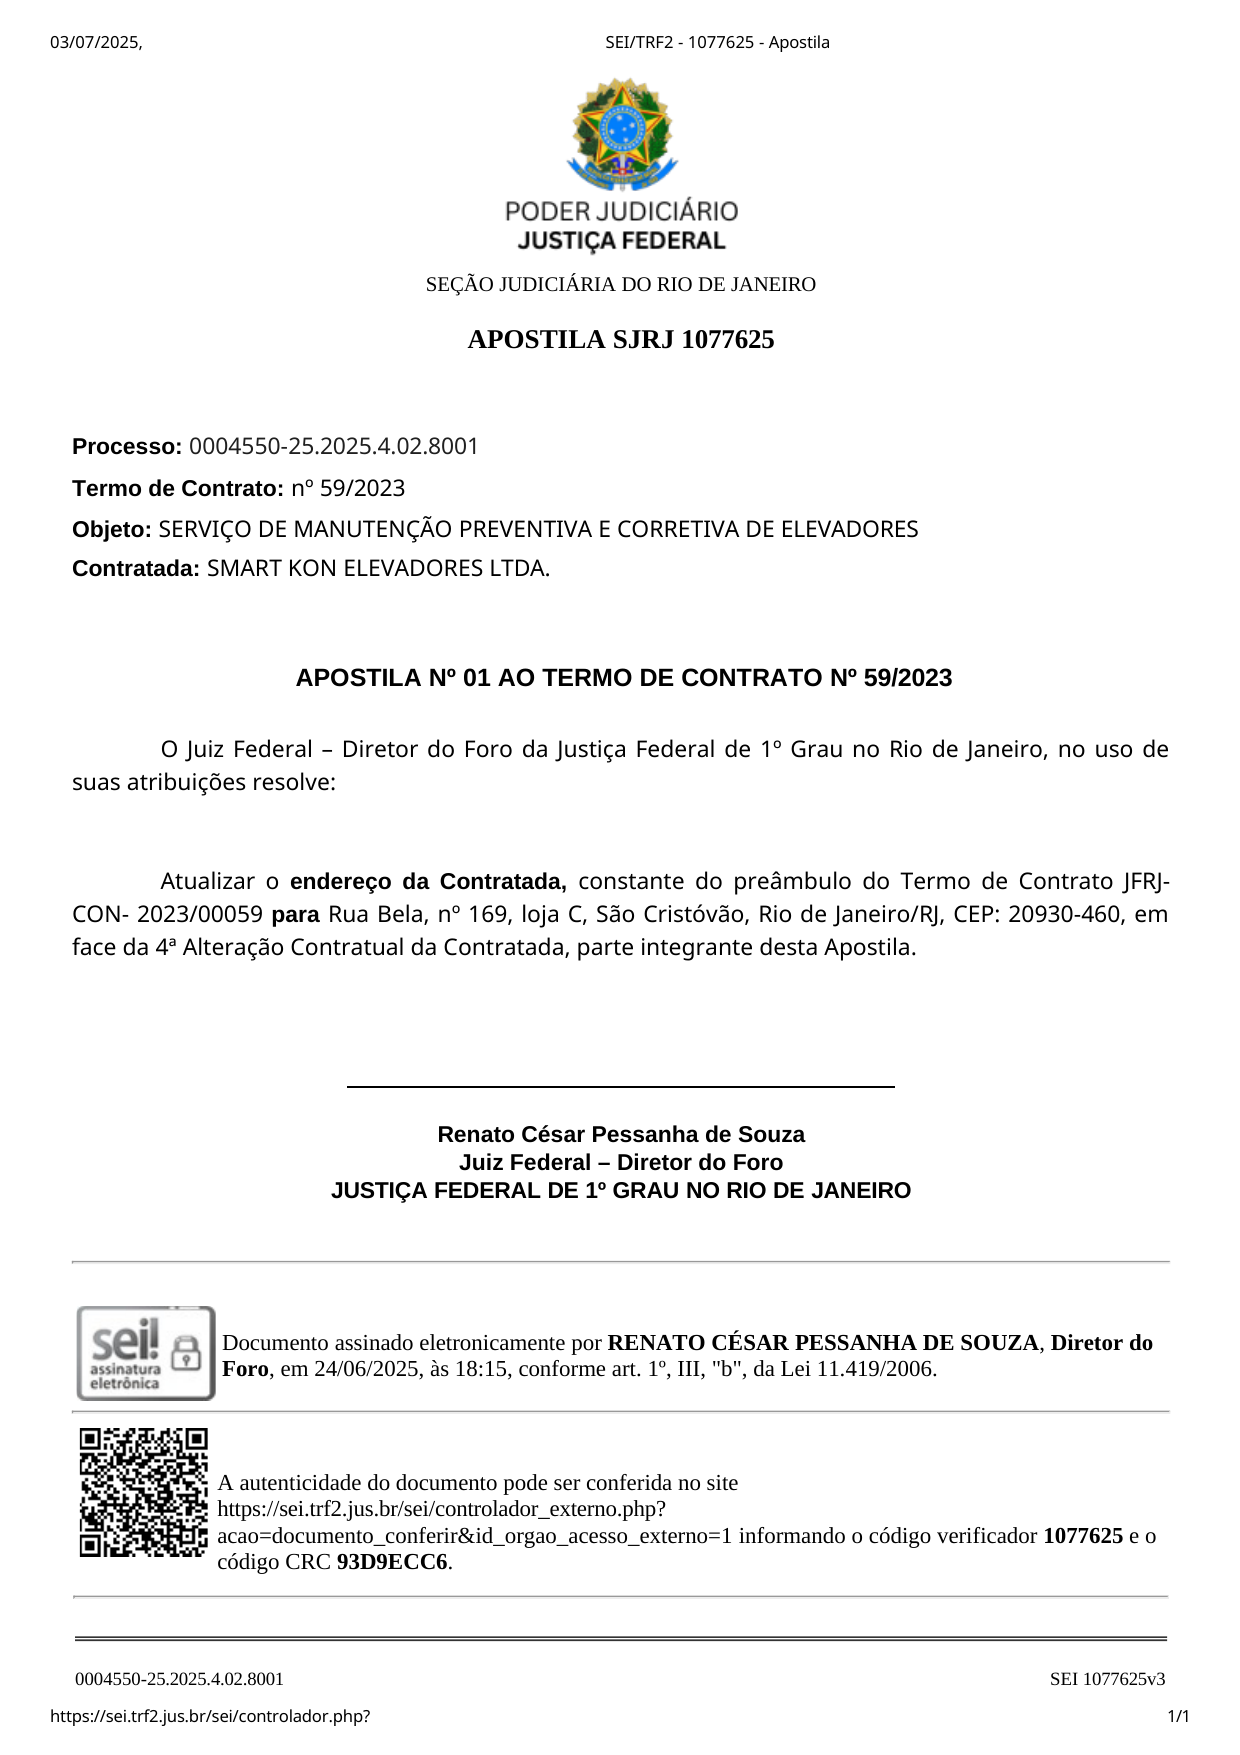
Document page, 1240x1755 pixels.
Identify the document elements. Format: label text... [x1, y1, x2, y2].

text JUSTIÇA FEDERAL DE 1º GRAU NO RIO DE JANEIRO [68, 1177, 1175, 1203]
text Renato César Pessanha de Souza Juiz Federal – Diretor do Foro [419, 1121, 823, 1176]
text Atualizar o endereço da Contratada, constante do preâmbulo do Termo de Contrato JFRJ-CON- 2023/00059 para Rua Bela, nº 169, loja C, São Cristóvão, Rio de Janeiro/RJ, CEP: 20930-460, em face da 4ª Alteração Contratual da Contratada, parte integrante desta Apostila. [72, 865, 1171, 962]
text APOSTILA Nº 01 AO TERMO DE CONTRATO Nº 59/2023 [68, 663, 1181, 692]
text Objeto: SERVIÇO DE MANUTENÇÃO PREVENTIVA E CORRETIVA DE ELEVADORES [72, 513, 1181, 544]
text SEÇÃO JUDICIÁRIA DO RIO DE JANEIRO [68, 272, 1174, 296]
text APOSTILA SJRJ 1077625 [68, 323, 1174, 354]
text 0004550-25.2025.4.02.8001 SEI 1077625v3 [75, 1668, 1181, 1690]
text A autenticidade do documento pode ser conferida no site https://sei.trf2.jus.br/sei/controlador_externo.php? acao=documento_conferir&id_orgao_acesso_externo=1 informando o código verificador 1077625 e o código CRC 93D9ECC6. [217, 1469, 1179, 1574]
text O Juiz Federal – Diretor do Foro da Justiça Federal de 1º Grau no Rio de Janeiro, no uso de suas atribuições resolve: [72, 733, 1171, 797]
text Processo: 0004550-25.2025.4.02.8001 [72, 430, 1181, 461]
text Contratada: SMART KON ELEVADORES LTDA. [72, 552, 1181, 583]
text Termo de Contrato: nº 59/2023 [72, 472, 1181, 503]
text Documento assinado eletronicamente por RENATO CÉSAR PESSANHA DE SOUZA, Diretor do Foro, em 24/06/2025, às 18:15, conforme art. 1º, III, "b", da Lei 11.419/2006. [222, 1329, 1181, 1381]
